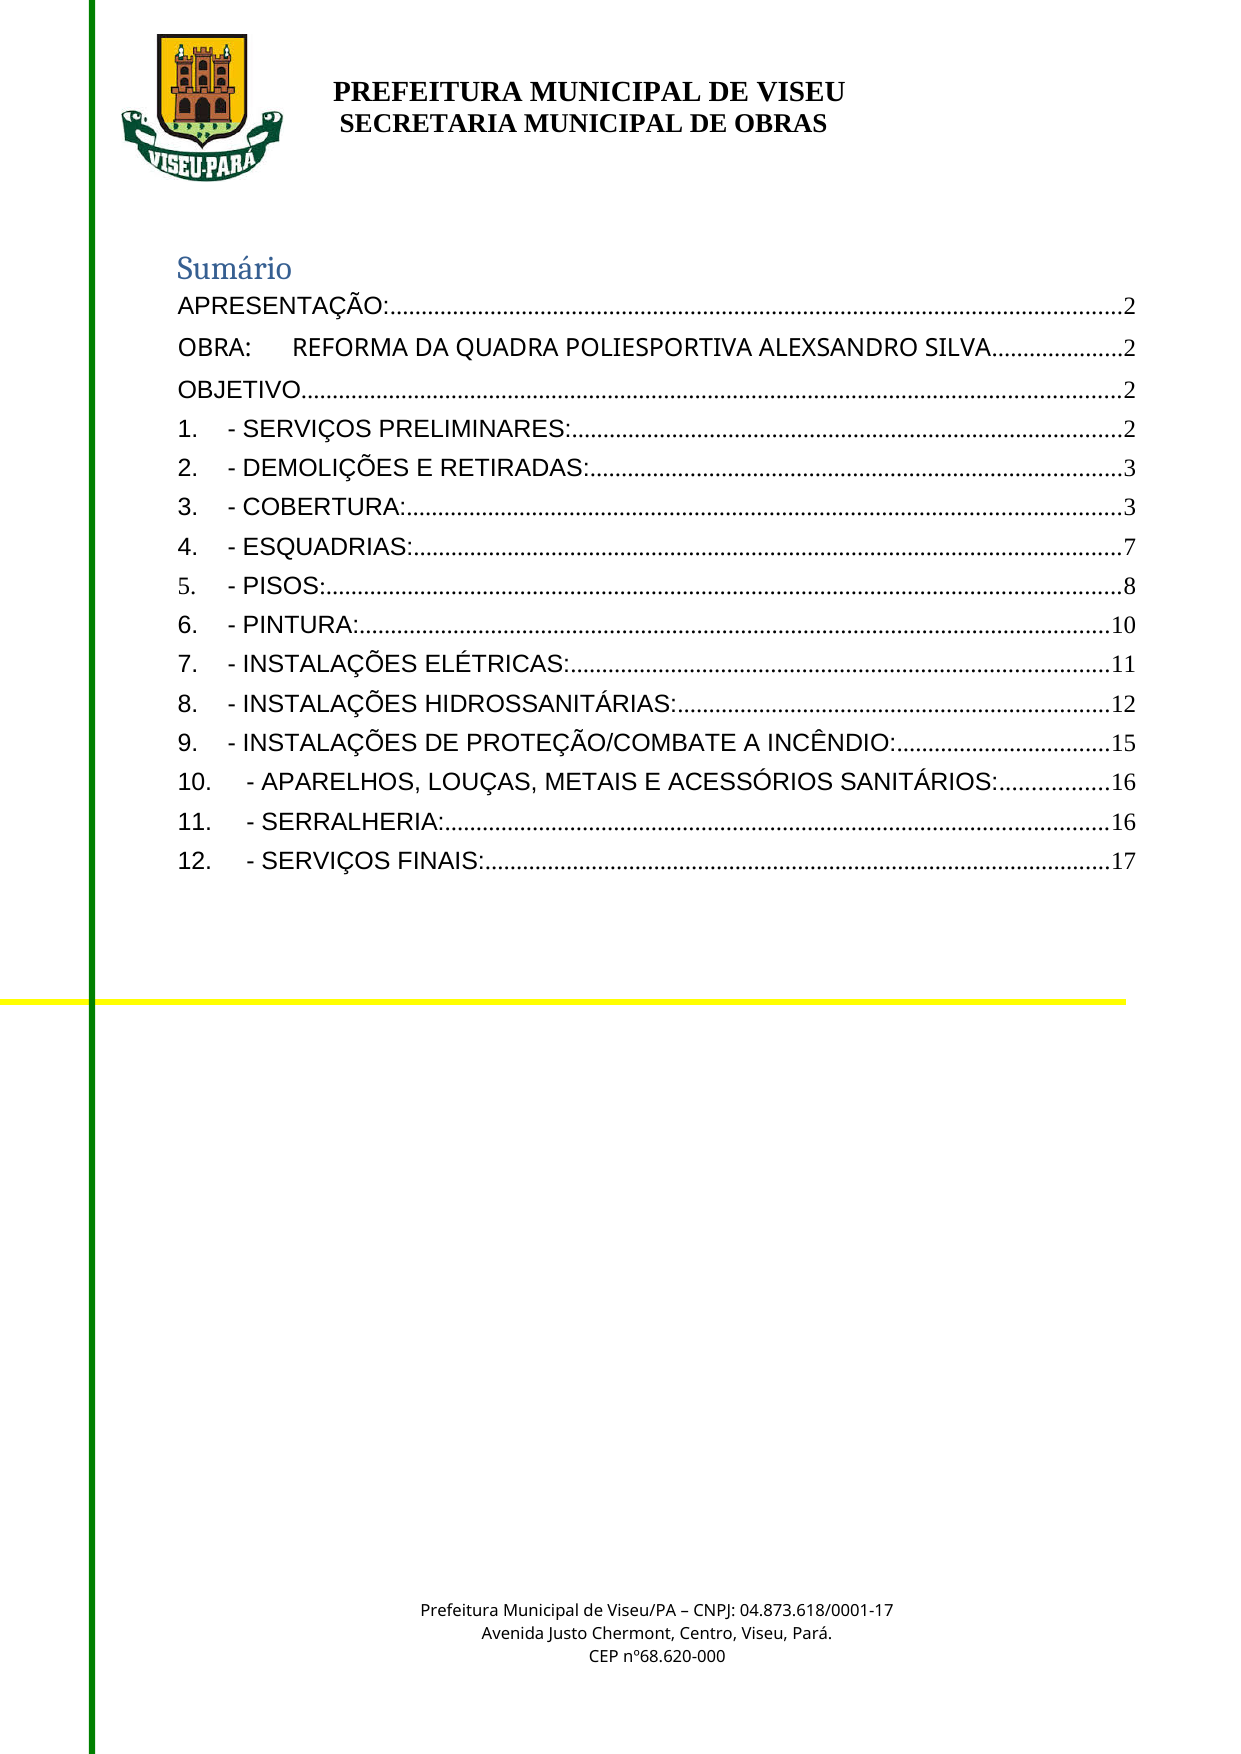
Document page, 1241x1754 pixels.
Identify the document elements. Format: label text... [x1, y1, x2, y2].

text 10. - APARELHOS, LOUÇAS, METAIS E ACESSÓRIOS SANITÁRIOS: 16 [177, 767, 1137, 796]
picture [121, 34, 284, 182]
text 11. - SERRALHERIA: 16 [177, 807, 1137, 835]
text OBJETIVO 2 [177, 374, 1137, 403]
text 12. - SERVIÇOS FINAIS: 17 [177, 846, 1137, 875]
text OBRA: REFORMA DA QUADRA POLIESPORTIVA ALEXSANDRO SILVA 2 [177, 330, 1137, 364]
text 7. - INSTALAÇÕES ELÉTRICAS: 11 [177, 649, 1137, 678]
subtitle Sumário [177, 249, 1137, 288]
text 5. - PISOS: 8 [177, 571, 1137, 600]
text 6. - PINTURA: 10 [177, 610, 1137, 639]
text 4. - ESQUADRIAS: 7 [177, 532, 1137, 561]
text 3. - COBERTURA: 3 [177, 492, 1137, 521]
text 2. - DEMOLIÇÕES E RETIRADAS: 3 [177, 453, 1137, 482]
text APRESENTAÇÃO: 2 [177, 291, 1137, 320]
text 9. - INSTALAÇÕES DE PROTEÇÃO/COMBATE A INCÊNDIO: 15 [177, 728, 1137, 757]
text 8. - INSTALAÇÕES HIDROSSANITÁRIAS: 12 [177, 689, 1137, 718]
text 1. - SERVIÇOS PRELIMINARES: 2 [177, 414, 1137, 443]
